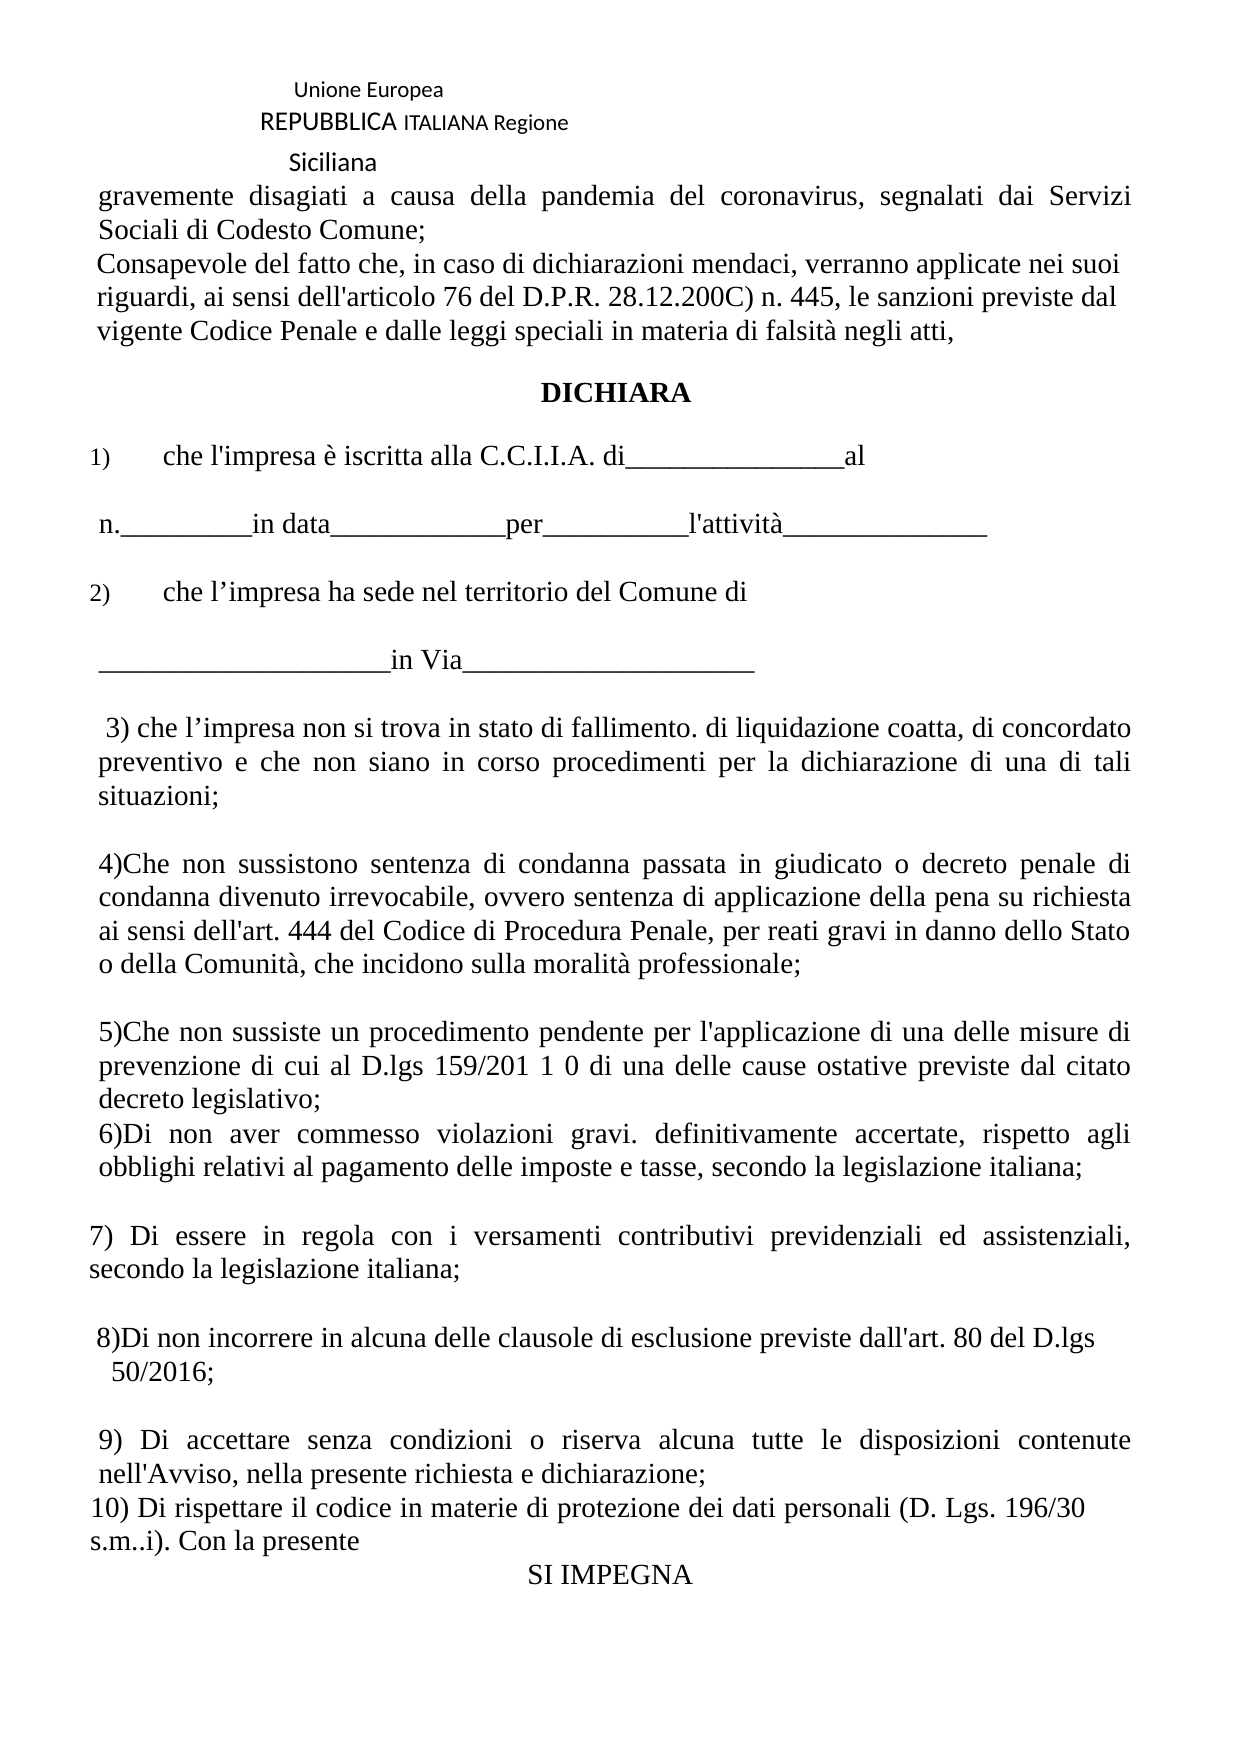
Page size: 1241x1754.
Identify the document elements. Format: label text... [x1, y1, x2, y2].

text 3) che l’impresa non si trova in stato di fallimento. di liquidazione coatta, di concordato preventivo e che non siano in corso procedimenti per la dichiarazione di una di tali situazioni; [98, 711, 1132, 811]
text 6)Di non aver commesso violazioni gravi. definitivamente accertate, rispetto agli obblighi relativi al pagamento delle imposte e tasse, secondo la legislazione italiana; [98, 1116, 1132, 1183]
text gravemente disagiati a causa della pandemia del coronavirus, segnalati dai Servizi Sociali di Codesto Comune; [98, 178, 1132, 245]
text ____________________in Via____________________ [99, 642, 997, 676]
subtitle SI IMPEGNA [99, 1557, 1121, 1591]
list che l'impresa è iscritta alla C.C.I.I.A. di_______________al [89, 438, 997, 472]
text 9) Di accettare senza condizioni o riserva alcuna tutte le disposizioni contenute nell'Avviso, nella presente richiesta e dichiarazione; [98, 1422, 1132, 1489]
text 4)Che non sussistono sentenza di condanna passata in giudicato o decreto penale di condanna divenuto irrevocabile, ovvero sentenza di applicazione della pena su richiesta ai sensi dell'art. 444 del Codice di Procedura Penale, per reati gravi in danno dello Stato o della Comunità, che incidono sulla moralità professionale; [98, 846, 1132, 980]
list che l’impresa ha sede nel territorio del Comune di [89, 574, 997, 608]
subtitle DICHIARA [99, 376, 1133, 409]
text 50/2016; [89, 1354, 1132, 1388]
text n._________in data____________per__________l'attività______________ [99, 506, 997, 540]
text 7) Di essere in regola con i versamenti contributivi previdenziali ed assistenziali, secondo la legislazione italiana; [89, 1218, 1132, 1285]
text 5)Che non sussiste un procedimento pendente per l'applicazione di una delle misure di prevenzione di cui al D.lgs 159/201 1 0 di una delle cause ostative previste dal citato decreto legislativo; [98, 1014, 1132, 1115]
text Consapevole del fatto che, in caso di dichiarazioni mendaci, verranno applicate nei suoi riguardi, ai sensi dell'articolo 76 del D.P.R. 28.12.200C) n. 445, le sanzioni previste dal vigente Codice Penale e dalle leggi speciali in materia di falsità negli atti, [96, 246, 1135, 347]
text 8)Di non incorrere in alcuna delle clausole di esclusione previste dall'art. 80 del D.lgs [89, 1320, 1132, 1353]
text 10) Di rispettare il codice in materie di protezione dei dati personali (D. Lgs. 196/30 s.m..i). Con la presente [90, 1490, 1087, 1557]
